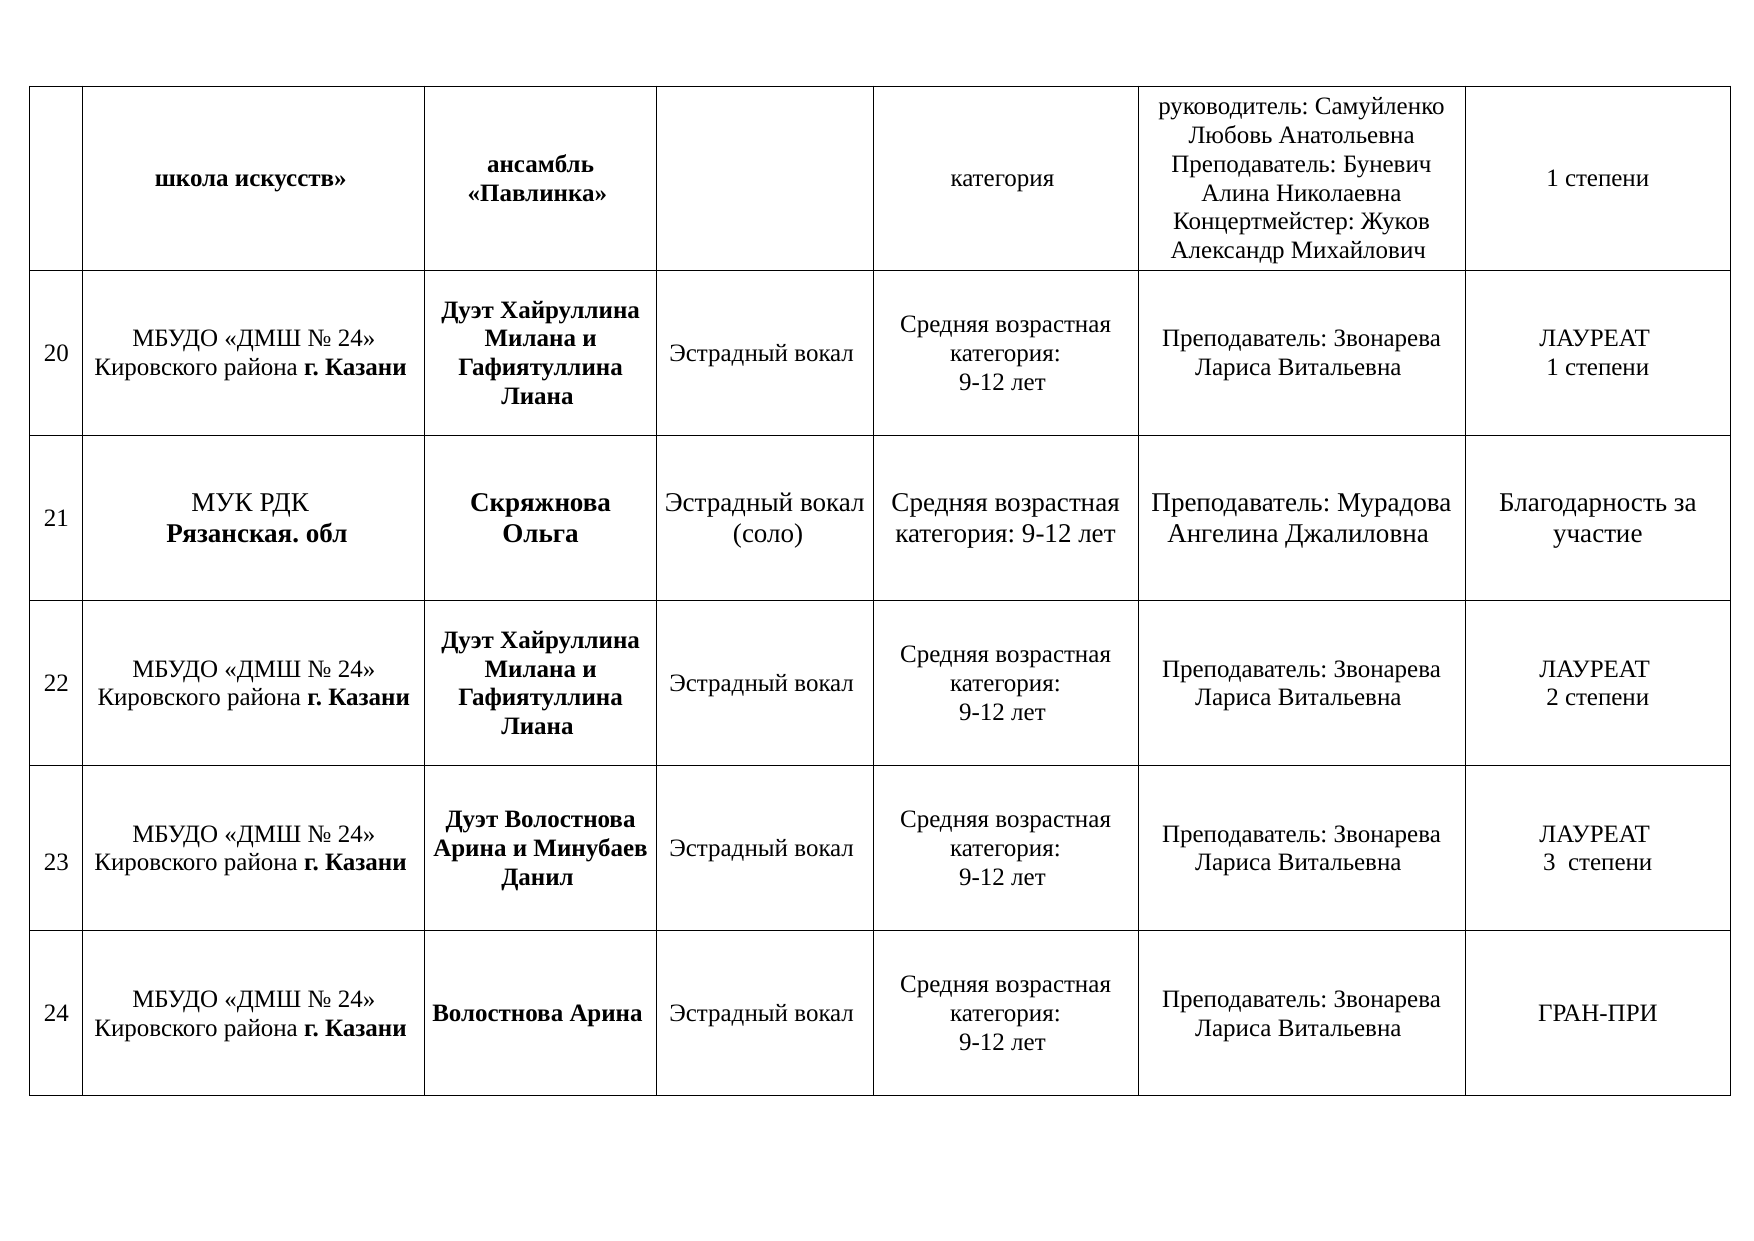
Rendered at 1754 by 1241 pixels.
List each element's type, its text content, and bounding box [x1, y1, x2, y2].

table_cell [657, 87, 873, 269]
table_cell 24 [30, 931, 82, 1095]
table_cell 20 [30, 271, 82, 435]
table_cell Эстрадный вокал (соло) [657, 436, 873, 600]
table_cell Дуэт Хайруллина Милана и Гафиятуллина Лиана [425, 271, 656, 435]
table_cell Дуэт Волостнова Арина и Минубаев Данил [425, 766, 656, 930]
table_cell Средняя возрастная категория: 9-12 лет [874, 601, 1138, 765]
table_cell Преподаватель: Звонарева Лариса Витальевна [1139, 931, 1465, 1095]
table_cell Преподаватель: Звонарева Лариса Витальевна [1139, 271, 1465, 435]
table_cell МБУДО «ДМШ № 24» Кировского района г. Казани [83, 931, 424, 1095]
table_cell Скряжнова Ольга [425, 436, 656, 600]
table_cell ЛАУРЕАТ 3 степени [1466, 766, 1730, 930]
table_cell МБУДО «ДМШ № 24» Кировского района г. Казани [83, 271, 424, 435]
table_cell Преподаватель: Мурадова Ангелина Джалиловна [1139, 436, 1465, 600]
table_cell Средняя возрастная категория: 9-12 лет [874, 766, 1138, 930]
table_cell 22 [30, 601, 82, 765]
table_cell ГРАН-ПРИ [1466, 931, 1730, 1095]
table_cell Средняя возрастная категория: 9-12 лет [874, 931, 1138, 1095]
table_cell ЛАУРЕАТ 2 степени [1466, 601, 1730, 765]
table_cell 23 [30, 766, 82, 930]
table_cell Эстрадный вокал [657, 931, 873, 1095]
table_cell ансамбль «Павлинка» [425, 87, 656, 269]
table_cell МУК РДК Рязанская. обл [83, 436, 424, 600]
table_cell Средняя возрастная категория: 9-12 лет [874, 271, 1138, 435]
table_cell 1 степени [1466, 87, 1730, 269]
table_cell Дуэт Хайруллина Милана и Гафиятуллина Лиана [425, 601, 656, 765]
table_cell ЛАУРЕАТ 1 степени [1466, 271, 1730, 435]
table_cell [30, 87, 82, 269]
table_cell Эстрадный вокал [657, 271, 873, 435]
table_cell МБУДО «ДМШ № 24» Кировского района г. Казани [83, 601, 424, 765]
table_cell МБУДО «ДМШ № 24» Кировского района г. Казани [83, 766, 424, 930]
table_cell Средняя возрастная категория: 9-12 лет [874, 436, 1138, 600]
table_cell Волостнова Арина [425, 931, 656, 1095]
table_cell школа искусств» [83, 87, 424, 269]
table_cell 21 [30, 436, 82, 600]
table_cell руководитель: Самуйленко Любовь Анатольевна Преподаватель: Буневич Алина Николаевна Концертмейстер: Жуков Александр Михайлович [1139, 87, 1465, 269]
table_cell Преподаватель: Звонарева Лариса Витальевна [1139, 601, 1465, 765]
table_cell Эстрадный вокал [657, 766, 873, 930]
table_cell категория [874, 87, 1138, 269]
table_cell Преподаватель: Звонарева Лариса Витальевна [1139, 766, 1465, 930]
table_cell Эстрадный вокал [657, 601, 873, 765]
table_cell Благодарность за участие [1466, 436, 1730, 600]
